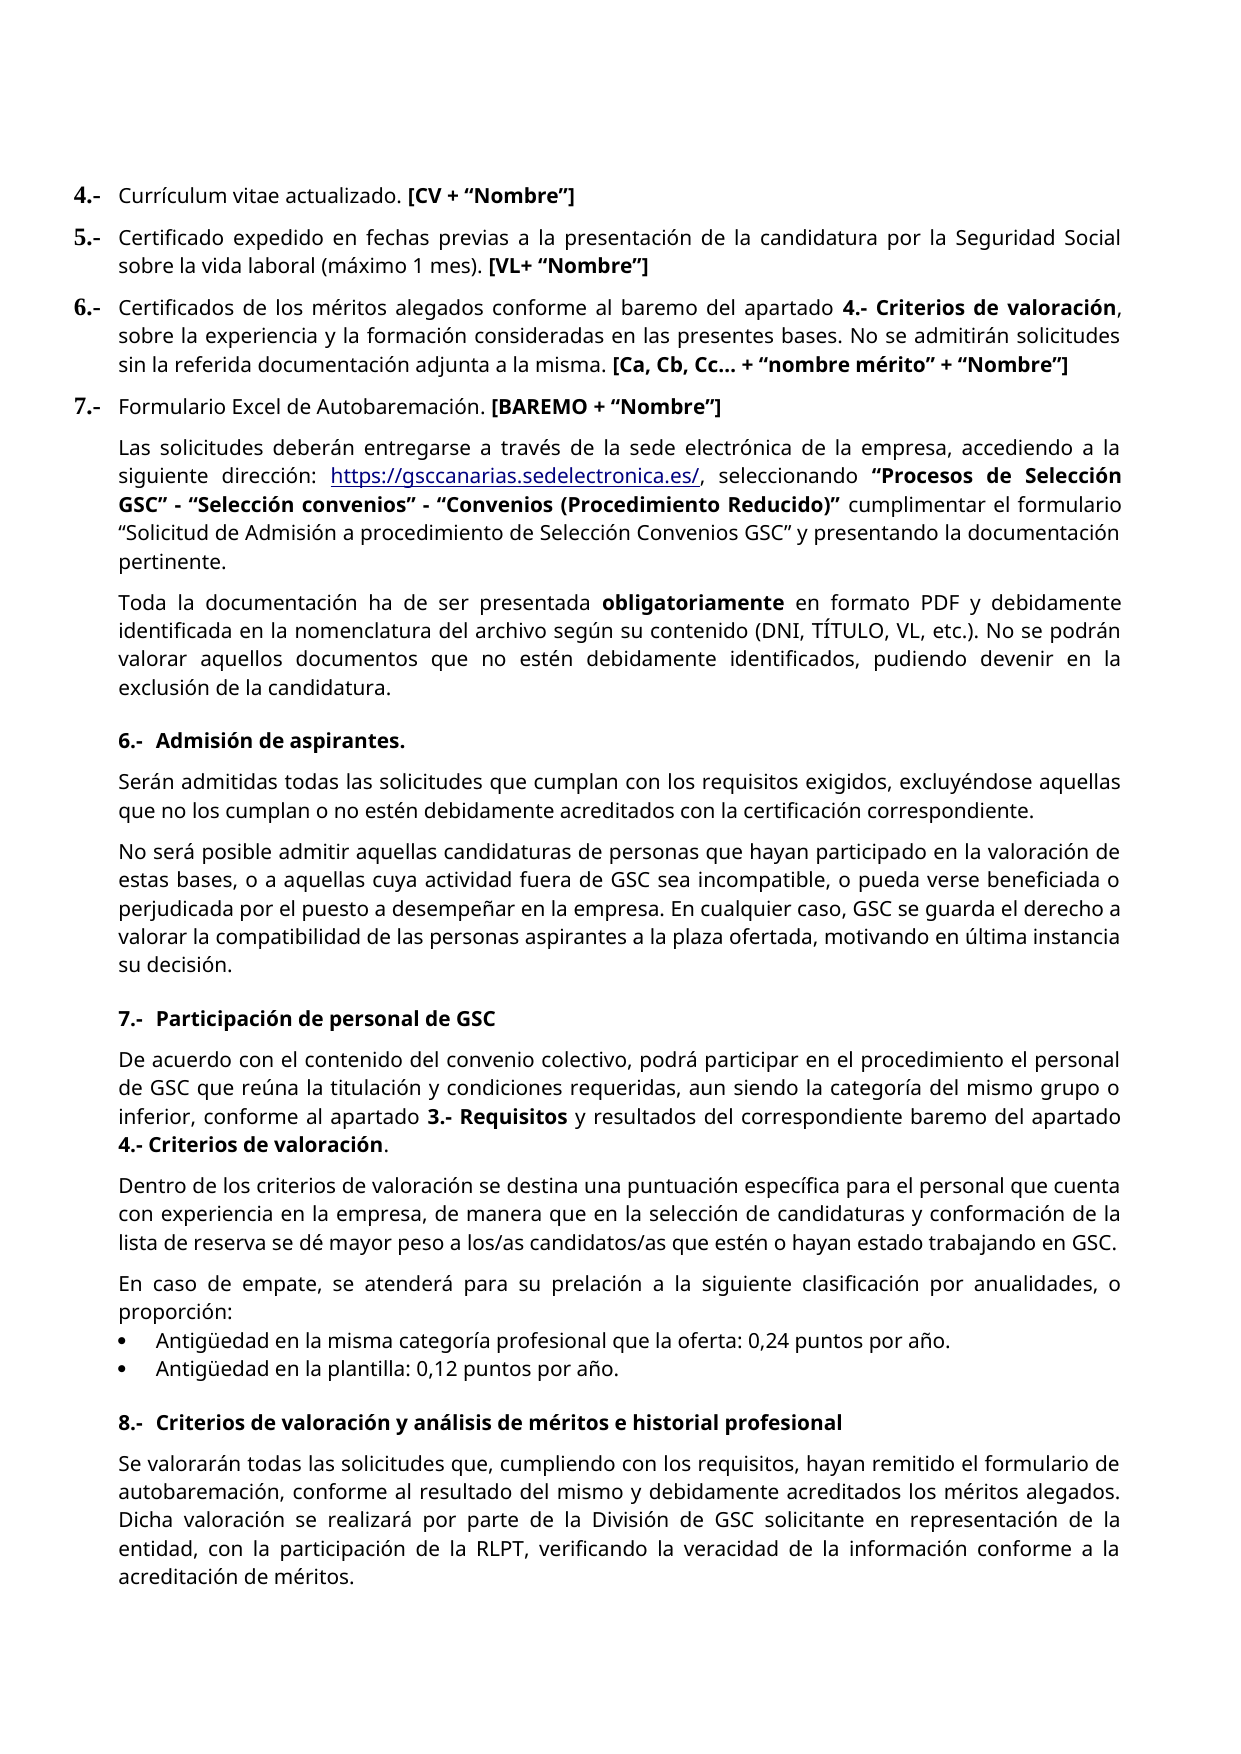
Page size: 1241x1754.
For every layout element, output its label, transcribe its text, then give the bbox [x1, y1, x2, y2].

text De acuerdo con el contenido del convenio colectivo, podrá participar en el procedimiento el personal de GSC que reúna la titulación y condiciones requeridas, aun siendo la categoría del mismo grupo o inferior, conforme al apartado 3.- Requisitos y resultados del correspondiente baremo del apartado 4.- Criterios de valoración. [118, 1045, 1122, 1159]
text Dentro de los criterios de valoración se destina una puntuación específica para el personal que cuenta con experiencia en la empresa, de manera que en la selección de candidaturas y conformación de la lista de reserva se dé mayor peso a los/as candidatos/as que estén o hayan estado trabajando en GSC. [118, 1171, 1122, 1256]
list Certificados de los méritos alegados conforme al baremo del apartado 4.- Criterios de valoración, sobre la experiencia y la formación consideradas en las presentes bases. No se admitirán solicitudes sin la referida documentación adjunta a la misma. [Ca, Cb, Cc… + “nombre mérito” + “Nombre”] [74, 292, 1122, 378]
subtitle Criterios de valoración y análisis de méritos e historial profesional [843, 1408, 1122, 1436]
list Certificado expedido en fechas previas a la presentación de la candidatura por la Seguridad Social sobre la vida laboral (máximo 1 mes). [VL+ “Nombre”] [74, 222, 1122, 280]
list Antigüedad en la misma categoría profesional que la oferta: 0,24 puntos por año. [118, 1326, 1122, 1354]
text Se valorarán todas las solicitudes que, cumpliendo con los requisitos, hayan remitido el formulario de autobaremación, conforme al resultado del mismo y debidamente acreditados los méritos alegados. Dicha valoración se realizará por parte de la División de GSC solicitante en representación de la entidad, con la participación de la RLPT, verificando la veracidad de la información conforme a la acreditación de méritos. [118, 1449, 1122, 1591]
list Antigüedad en la plantilla: 0,12 puntos por año. [118, 1354, 1122, 1383]
list Formulario Excel de Autobaremación. [BAREMO + “Nombre”] [74, 391, 1122, 421]
subtitle Participación de personal de GSC [496, 1004, 1122, 1032]
text No será posible admitir aquellas candidaturas de personas que hayan participado en la valoración de estas bases, o a aquellas cuya actividad fuera de GSC sea incompatible, o pueda verse beneficiada o perjudicada por el puesto a desempeñar en la empresa. En cualquier caso, GSC se guarda el derecho a valorar la compatibilidad de las personas aspirantes a la plaza ofertada, motivando en última instancia su decisión. [118, 837, 1122, 979]
text Toda la documentación ha de ser presentada obligatoriamente en formato PDF y debidamente identificada en la nomenclatura del archivo según su contenido (DNI, TÍTULO, VL, etc.). No se podrán valorar aquellos documentos que no estén debidamente identificados, pudiendo devenir en la exclusión de la candidatura. [118, 588, 1122, 701]
text En caso de empate, se atenderá para su prelación a la siguiente clasificación por anualidades, o proporción: [118, 1269, 1122, 1326]
list Currículum vitae actualizado. [CV + “Nombre”] [74, 180, 1122, 209]
text Serán admitidas todas las solicitudes que cumplan con los requisitos exigidos, excluyéndose aquellas que no los cumplan o no estén debidamente acreditados con la certificación correspondiente. [118, 767, 1122, 824]
subtitle Admisión de aspirantes. [406, 726, 1122, 755]
text Las solicitudes deberán entregarse a través de la sede electrónica de la empresa, accediendo a la siguiente dirección: https://gsccanarias.sedelectronica.es/, seleccionando “Procesos de Selección GSC” - “Selección convenios” - “Convenios (Procedimiento Reducido)” cumplimentar el formulario “Solicitud de Admisión a procedimiento de Selección Convenios GSC” y presentando la documentación pertinente. [118, 433, 1122, 575]
